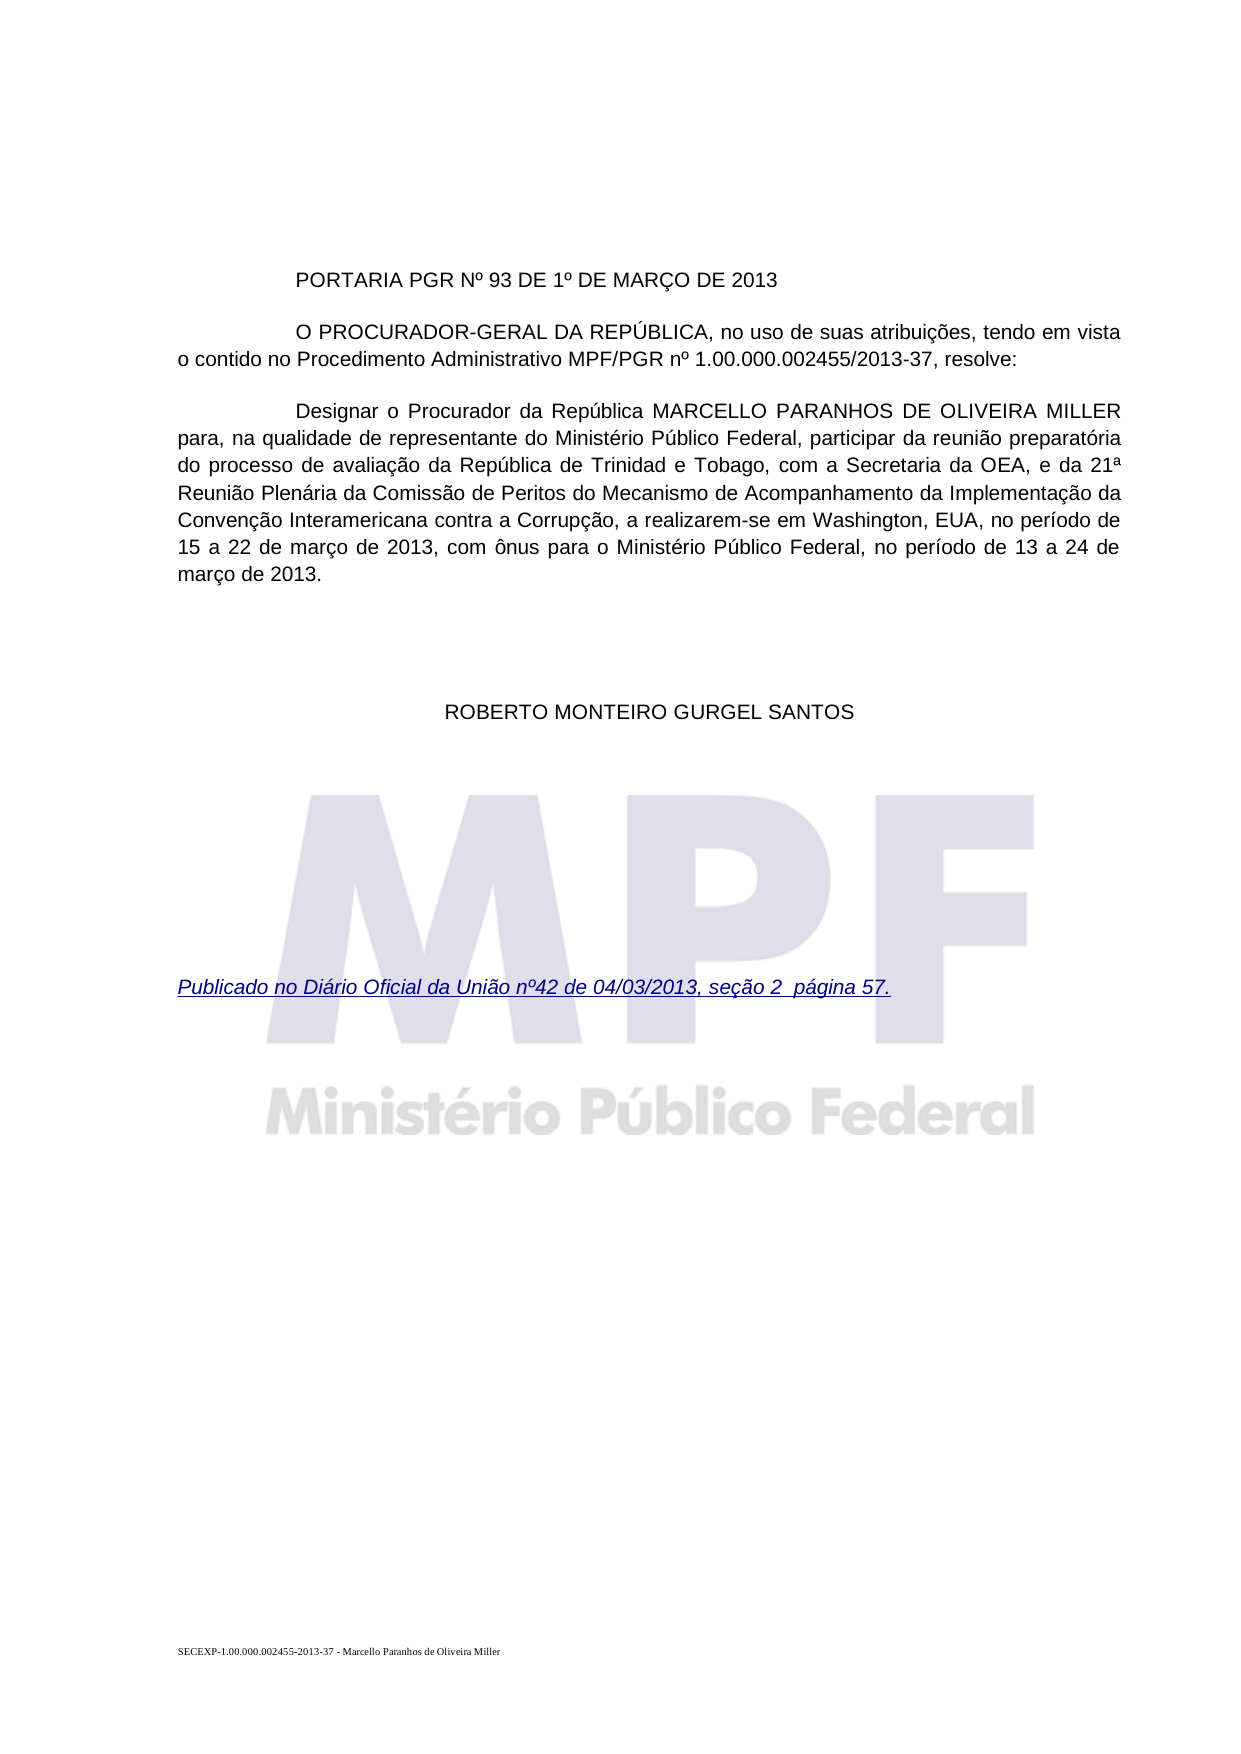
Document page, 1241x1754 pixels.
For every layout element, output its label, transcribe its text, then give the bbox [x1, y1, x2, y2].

picture [266, 999, 1034, 1136]
text O PROCURADOR-GERAL DA REPÚBLICA, no uso de suas atribuições, tendo em vista o contido no Procedimento Administrativo MPF/PGR nº 1.00.000.002455/2013-37, resolve: [177, 318, 1122, 372]
text Designar o Procurador da República MARCELLO PARANHOS DE OLIVEIRA MILLER para, na qualidade de representante do Ministério Público Federal, participar da reunião preparatória do processo de avaliação da República de Trinidad e Tobago, com a Secretaria da OEA, e da 21ª Reunião Plenária da Comissão de Peritos do Mecanismo de Acompanhamento da Implementação da Convenção Interamericana contra a Corrupção, a realizarem-se em Washington, EUA, no período de 15 a 22 de março de 2013, com ônus para o Ministério Público Federal, no período de 13 a 24 de março de 2013. [177, 397, 1122, 587]
text PORTARIA PGR Nº 93 DE 1º DE MARÇO DE 2013 [177, 266, 1122, 293]
text SECEXP-1.00.000.002455-2013-37 - Marcello Paranhos de Oliveira Miller [178, 1635, 1121, 1660]
text Publicado no Diário Oficial da União nº42 de 04/03/2013, seção 2 página 57. [177, 974, 1220, 999]
picture [266, 795, 1034, 974]
text ROBERTO MONTEIRO GURGEL SANTOS [177, 700, 1122, 724]
